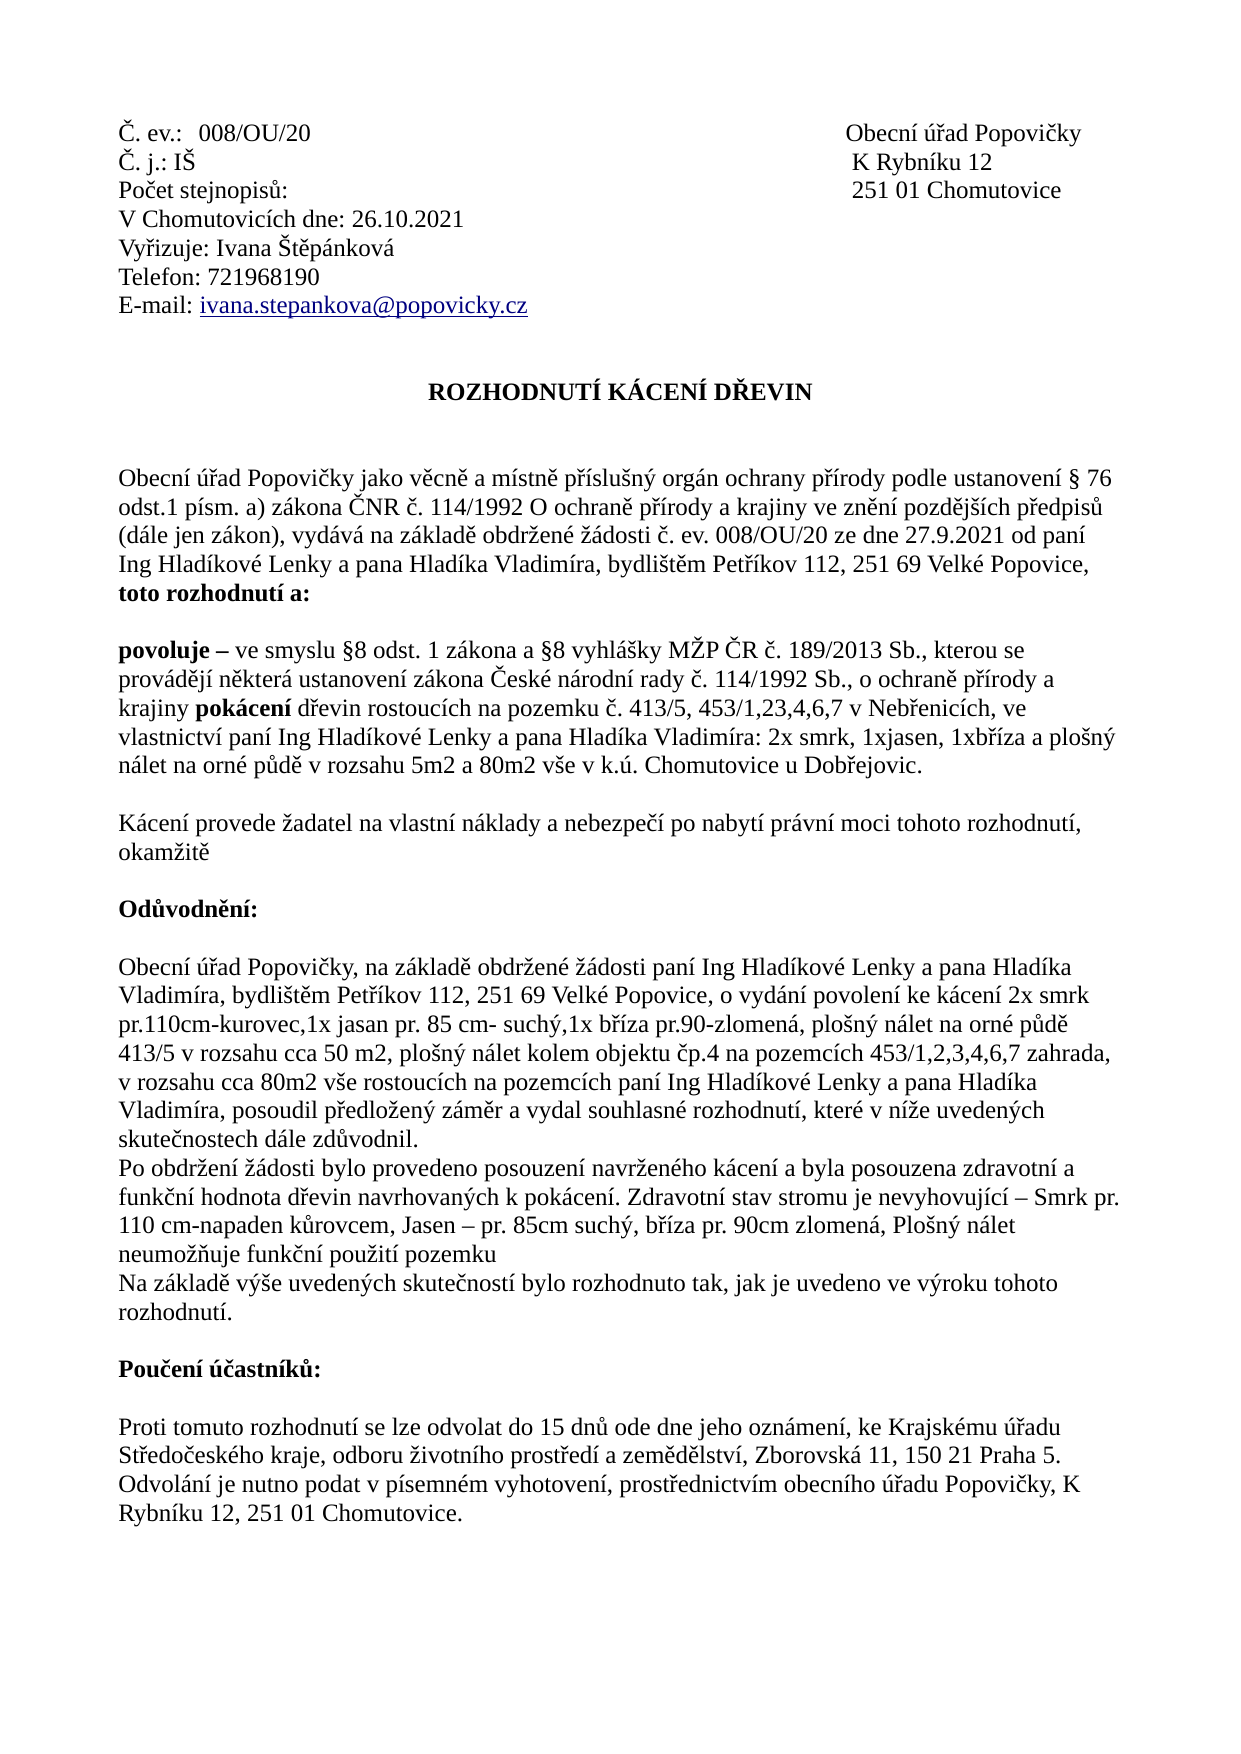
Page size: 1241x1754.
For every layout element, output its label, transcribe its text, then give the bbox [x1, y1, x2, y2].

text ROZHODNUTÍ KÁCENÍ DŘEVIN [118, 377, 1122, 406]
text Kácení provede žadatel na vlastní náklady a nebezpečí po nabytí právní moci tohoto rozhodnutí, okamžitě [118, 808, 1122, 866]
text V Chomutovicích dne: 26.10.2021 [118, 204, 1122, 233]
text Poučení účastníků: [118, 1354, 1122, 1383]
text Na základě výše uvedených skutečností bylo rozhodnuto tak, jak je uvedeno ve výroku tohoto rozhodnutí. [118, 1268, 1122, 1326]
text Obecní úřad Popovičky jako věcně a místně příslušný orgán ochrany přírody podle ustanovení § 76 odst.1 písm. a) zákona ČNR č. 114/1992 O ochraně přírody a krajiny ve znění pozdějších předpisů (dále jen zákon), vydává na základě obdržené žádosti č. ev. 008/OU/20 ze dne 27.9.2021 od paní Ing Hladíkové Lenky a pana Hladíka Vladimíra, bydlištěm Petříkov 112, 251 69 Velké Popovice, toto rozhodnutí a: [118, 463, 1122, 607]
text Obecní úřad Popovičky, na základě obdržené žádosti paní Ing Hladíkové Lenky a pana Hladíka Vladimíra, bydlištěm Petříkov 112, 251 69 Velké Popovice, o vydání povolení ke kácení 2x smrk pr.110cm-kurovec,1x jasan pr. 85 cm- suchý,1x bříza pr.90-zlomená, plošný nálet na orné půdě 413/5 v rozsahu cca 50 m2, plošný nálet kolem objektu čp.4 na pozemcích 453/1,2,3,4,6,7 zahrada, v rozsahu cca 80m2 vše rostoucích na pozemcích paní Ing Hladíkové Lenky a pana Hladíka Vladimíra, posoudil předložený záměr a vydal souhlasné rozhodnutí, které v níže uvedených skutečnostech dále zdůvodnil. [118, 952, 1122, 1153]
text Č. j.: IŠ K Rybníku 12 [118, 147, 1122, 176]
text Proti tomuto rozhodnutí se lze odvolat do 15 dnů ode dne jeho oznámení, ke Krajskému úřadu Středočeského kraje, odboru životního prostředí a zemědělství, Zborovská 11, 150 21 Praha 5. Odvolání je nutno podat v písemném vyhotovení, prostřednictvím obecního úřadu Popovičky, K Rybníku 12, 251 01 Chomutovice. [118, 1412, 1122, 1527]
text E-mail: ivana.stepankova@popovicky.cz [118, 291, 1122, 319]
text povoluje – ve smyslu §8 odst. 1 zákona a §8 vyhlášky MŽP ČR č. 189/2013 Sb., kterou se provádějí některá ustanovení zákona České národní rady č. 114/1992 Sb., o ochraně přírody a krajiny pokácení dřevin rostoucích na pozemku č. 413/5, 453/1,23,4,6,7 v Nebřenicích, ve vlastnictví paní Ing Hladíkové Lenky a pana Hladíka Vladimíra: 2x smrk, 1xjasen, 1xbříza a plošný nálet na orné půdě v rozsahu 5m2 a 80m2 vše v k.ú. Chomutovice u Dobřejovic. [118, 636, 1122, 779]
text Č. ev.: 008/OU/20 Obecní úřad Popovičky [118, 118, 1122, 147]
text Počet stejnopisů: 251 01 Chomutovice [118, 176, 1122, 204]
text Odůvodnění: [118, 894, 1122, 923]
text Vyřizuje: Ivana Štěpánková [118, 233, 1122, 262]
text Telefon: 721968190 [118, 262, 1122, 291]
text Po obdržení žádosti bylo provedeno posouzení navrženého kácení a byla posouzena zdravotní a funkční hodnota dřevin navrhovaných k pokácení. Zdravotní stav stromu je nevyhovující – Smrk pr. 110 cm-napaden kůrovcem, Jasen – pr. 85cm suchý, bříza pr. 90cm zlomená, Plošný nálet neumožňuje funkční použití pozemku [118, 1153, 1122, 1268]
